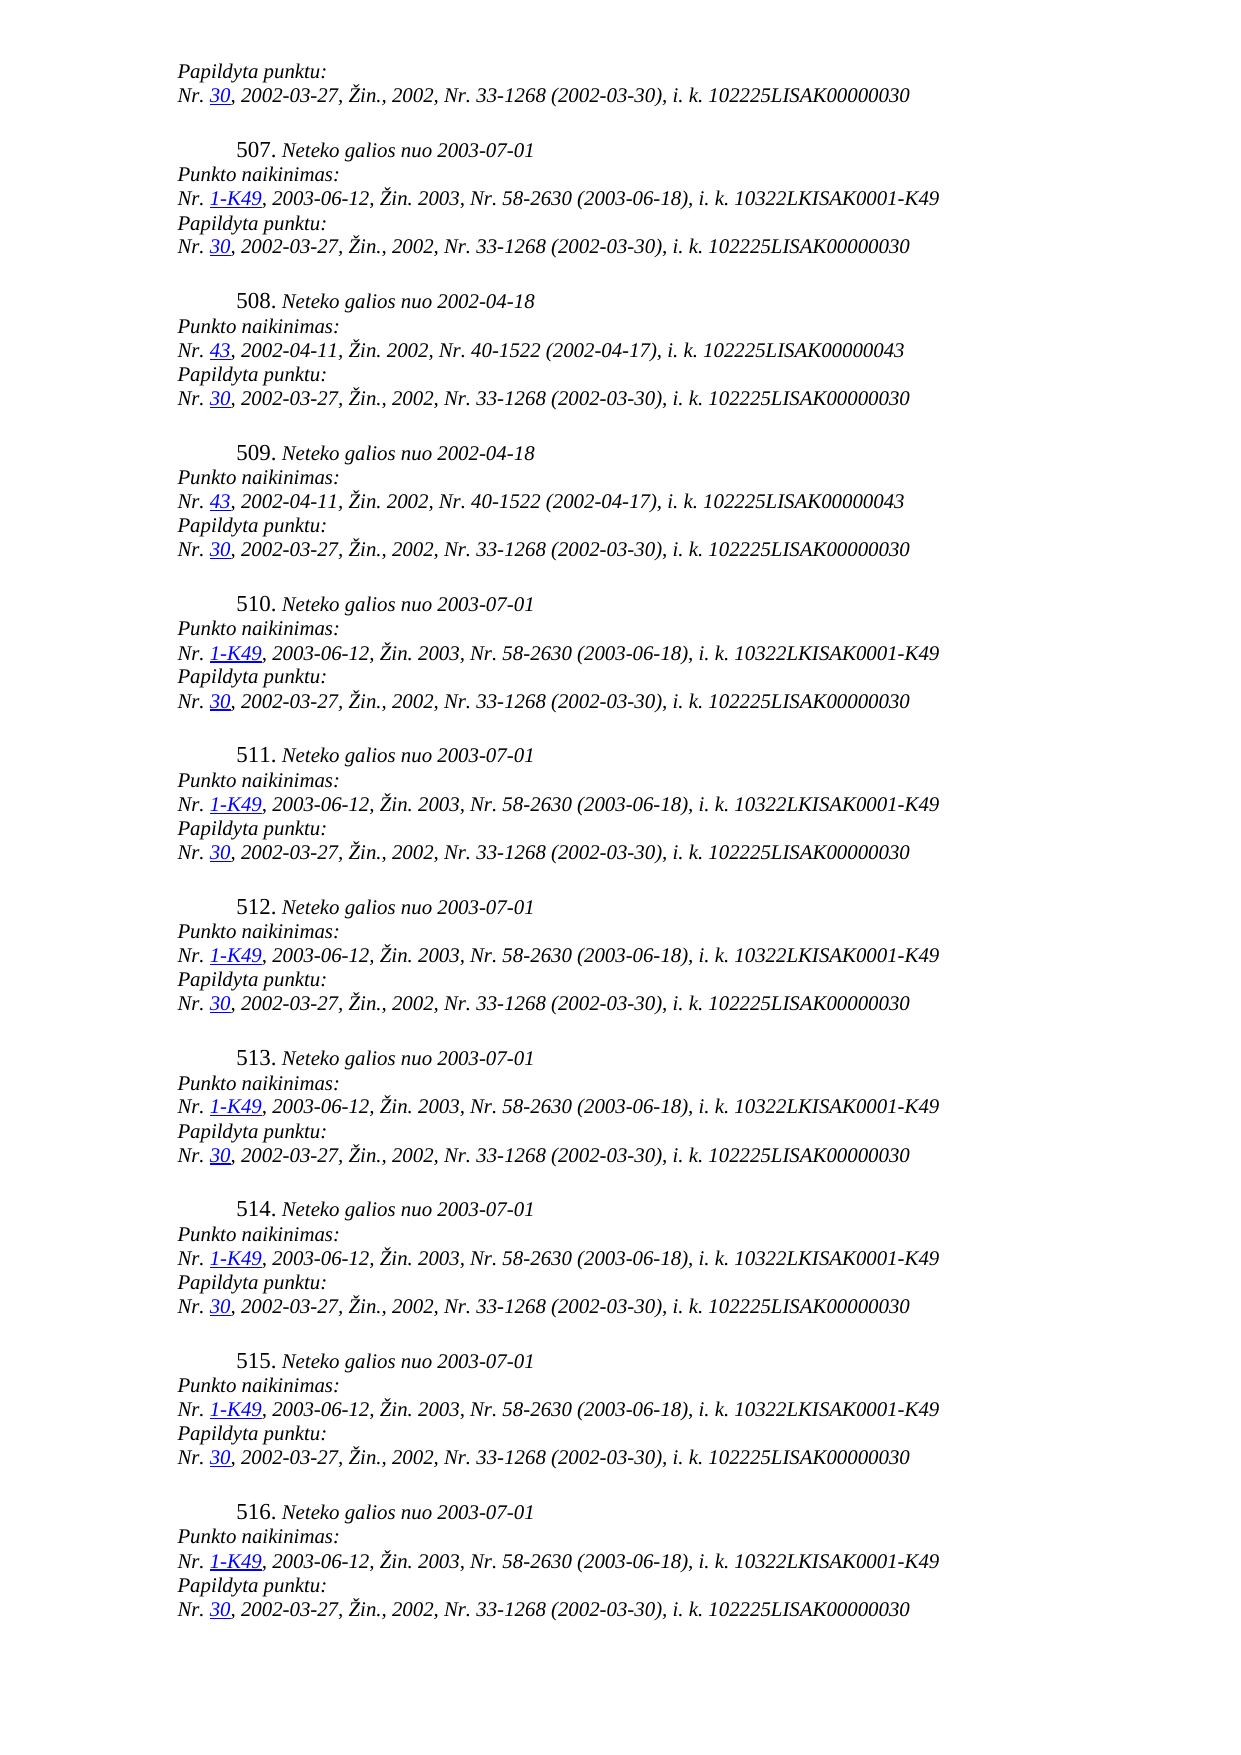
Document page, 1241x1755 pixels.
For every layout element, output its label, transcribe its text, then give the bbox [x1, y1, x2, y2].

text Nr. 30, 2002-03-27, Žin., 2002, Nr. 33-1268 (2002-03-30), i. k. 102225LISAK00000030 [177, 1597, 1181, 1621]
text Punkto naikinimas: [177, 616, 1181, 640]
text Punkto naikinimas: [177, 1222, 1181, 1246]
text Punkto naikinimas: [177, 162, 1181, 186]
text 507. Neteko galios nuo 2003-07-01 [177, 136, 1181, 162]
text Papildyta punktu: [177, 1421, 1181, 1445]
text Nr. 1-K49, 2003-06-12, Žin. 2003, Nr. 58-2630 (2003-06-18), i. k. 10322LKISAK0001-K49 [177, 792, 1181, 816]
text 512. Neteko galios nuo 2003-07-01 [177, 893, 1181, 919]
text 516. Neteko galios nuo 2003-07-01 [177, 1498, 1181, 1524]
text 513. Neteko galios nuo 2003-07-01 [177, 1044, 1181, 1070]
text Punkto naikinimas: [177, 1070, 1181, 1094]
text Papildyta punktu: [177, 664, 1181, 688]
text Nr. 30, 2002-03-27, Žin., 2002, Nr. 33-1268 (2002-03-30), i. k. 102225LISAK00000030 [177, 234, 1181, 258]
text Punkto naikinimas: [177, 465, 1181, 489]
text 509. Neteko galios nuo 2002-04-18 [177, 439, 1181, 465]
text Papildyta punktu: [177, 210, 1181, 234]
text 511. Neteko galios nuo 2003-07-01 [177, 741, 1181, 768]
text Papildyta punktu: [177, 1270, 1181, 1294]
text Nr. 30, 2002-03-27, Žin., 2002, Nr. 33-1268 (2002-03-30), i. k. 102225LISAK00000030 [177, 688, 1181, 713]
text Papildyta punktu: [177, 1118, 1181, 1143]
text Punkto naikinimas: [177, 768, 1181, 792]
text Nr. 30, 2002-03-27, Žin., 2002, Nr. 33-1268 (2002-03-30), i. k. 102225LISAK00000030 [177, 386, 1181, 410]
text Punkto naikinimas: [177, 314, 1181, 338]
text Nr. 1-K49, 2003-06-12, Žin. 2003, Nr. 58-2630 (2003-06-18), i. k. 10322LKISAK0001-K49 [177, 943, 1181, 967]
text Nr. 43, 2002-04-11, Žin. 2002, Nr. 40-1522 (2002-04-17), i. k. 102225LISAK00000043 [177, 338, 1181, 362]
text Punkto naikinimas: [177, 1524, 1181, 1548]
text Nr. 1-K49, 2003-06-12, Žin. 2003, Nr. 58-2630 (2003-06-18), i. k. 10322LKISAK0001-K49 [177, 1246, 1181, 1270]
text Papildyta punktu: [177, 513, 1181, 537]
text Punkto naikinimas: [177, 1373, 1181, 1397]
text Nr. 30, 2002-03-27, Žin., 2002, Nr. 33-1268 (2002-03-30), i. k. 102225LISAK00000030 [177, 1445, 1181, 1469]
text Papildyta punktu: [177, 967, 1181, 991]
text Papildyta punktu: [177, 1573, 1181, 1597]
text Nr. 30, 2002-03-27, Žin., 2002, Nr. 33-1268 (2002-03-30), i. k. 102225LISAK00000030 [177, 840, 1181, 864]
text Nr. 1-K49, 2003-06-12, Žin. 2003, Nr. 58-2630 (2003-06-18), i. k. 10322LKISAK0001-K49 [177, 640, 1181, 664]
text Nr. 30, 2002-03-27, Žin., 2002, Nr. 33-1268 (2002-03-30), i. k. 102225LISAK00000030 [177, 537, 1181, 561]
text 510. Neteko galios nuo 2003-07-01 [177, 590, 1181, 616]
text Papildyta punktu: [177, 362, 1181, 386]
text Nr. 30, 2002-03-27, Žin., 2002, Nr. 33-1268 (2002-03-30), i. k. 102225LISAK00000030 [177, 991, 1181, 1015]
text Nr. 43, 2002-04-11, Žin. 2002, Nr. 40-1522 (2002-04-17), i. k. 102225LISAK00000043 [177, 489, 1181, 513]
text Nr. 30, 2002-03-27, Žin., 2002, Nr. 33-1268 (2002-03-30), i. k. 102225LISAK00000030 [177, 1294, 1181, 1318]
text 515. Neteko galios nuo 2003-07-01 [177, 1347, 1181, 1373]
text Nr. 30, 2002-03-27, Žin., 2002, Nr. 33-1268 (2002-03-30), i. k. 102225LISAK00000030 [177, 1143, 1181, 1167]
text Punkto naikinimas: [177, 919, 1181, 943]
text Papildyta punktu: [177, 816, 1181, 840]
text Nr. 1-K49, 2003-06-12, Žin. 2003, Nr. 58-2630 (2003-06-18), i. k. 10322LKISAK0001-K49 [177, 1094, 1181, 1118]
text Nr. 1-K49, 2003-06-12, Žin. 2003, Nr. 58-2630 (2003-06-18), i. k. 10322LKISAK0001-K49 [177, 186, 1181, 210]
text 514. Neteko galios nuo 2003-07-01 [177, 1195, 1181, 1222]
text Nr. 1-K49, 2003-06-12, Žin. 2003, Nr. 58-2630 (2003-06-18), i. k. 10322LKISAK0001-K49 [177, 1548, 1181, 1573]
text Nr. 1-K49, 2003-06-12, Žin. 2003, Nr. 58-2630 (2003-06-18), i. k. 10322LKISAK0001-K49 [177, 1397, 1181, 1421]
text Nr. 30, 2002-03-27, Žin., 2002, Nr. 33-1268 (2002-03-30), i. k. 102225LISAK00000030 [177, 83, 1181, 107]
text Papildyta punktu: [177, 59, 1181, 83]
text 508. Neteko galios nuo 2002-04-18 [177, 287, 1181, 314]
